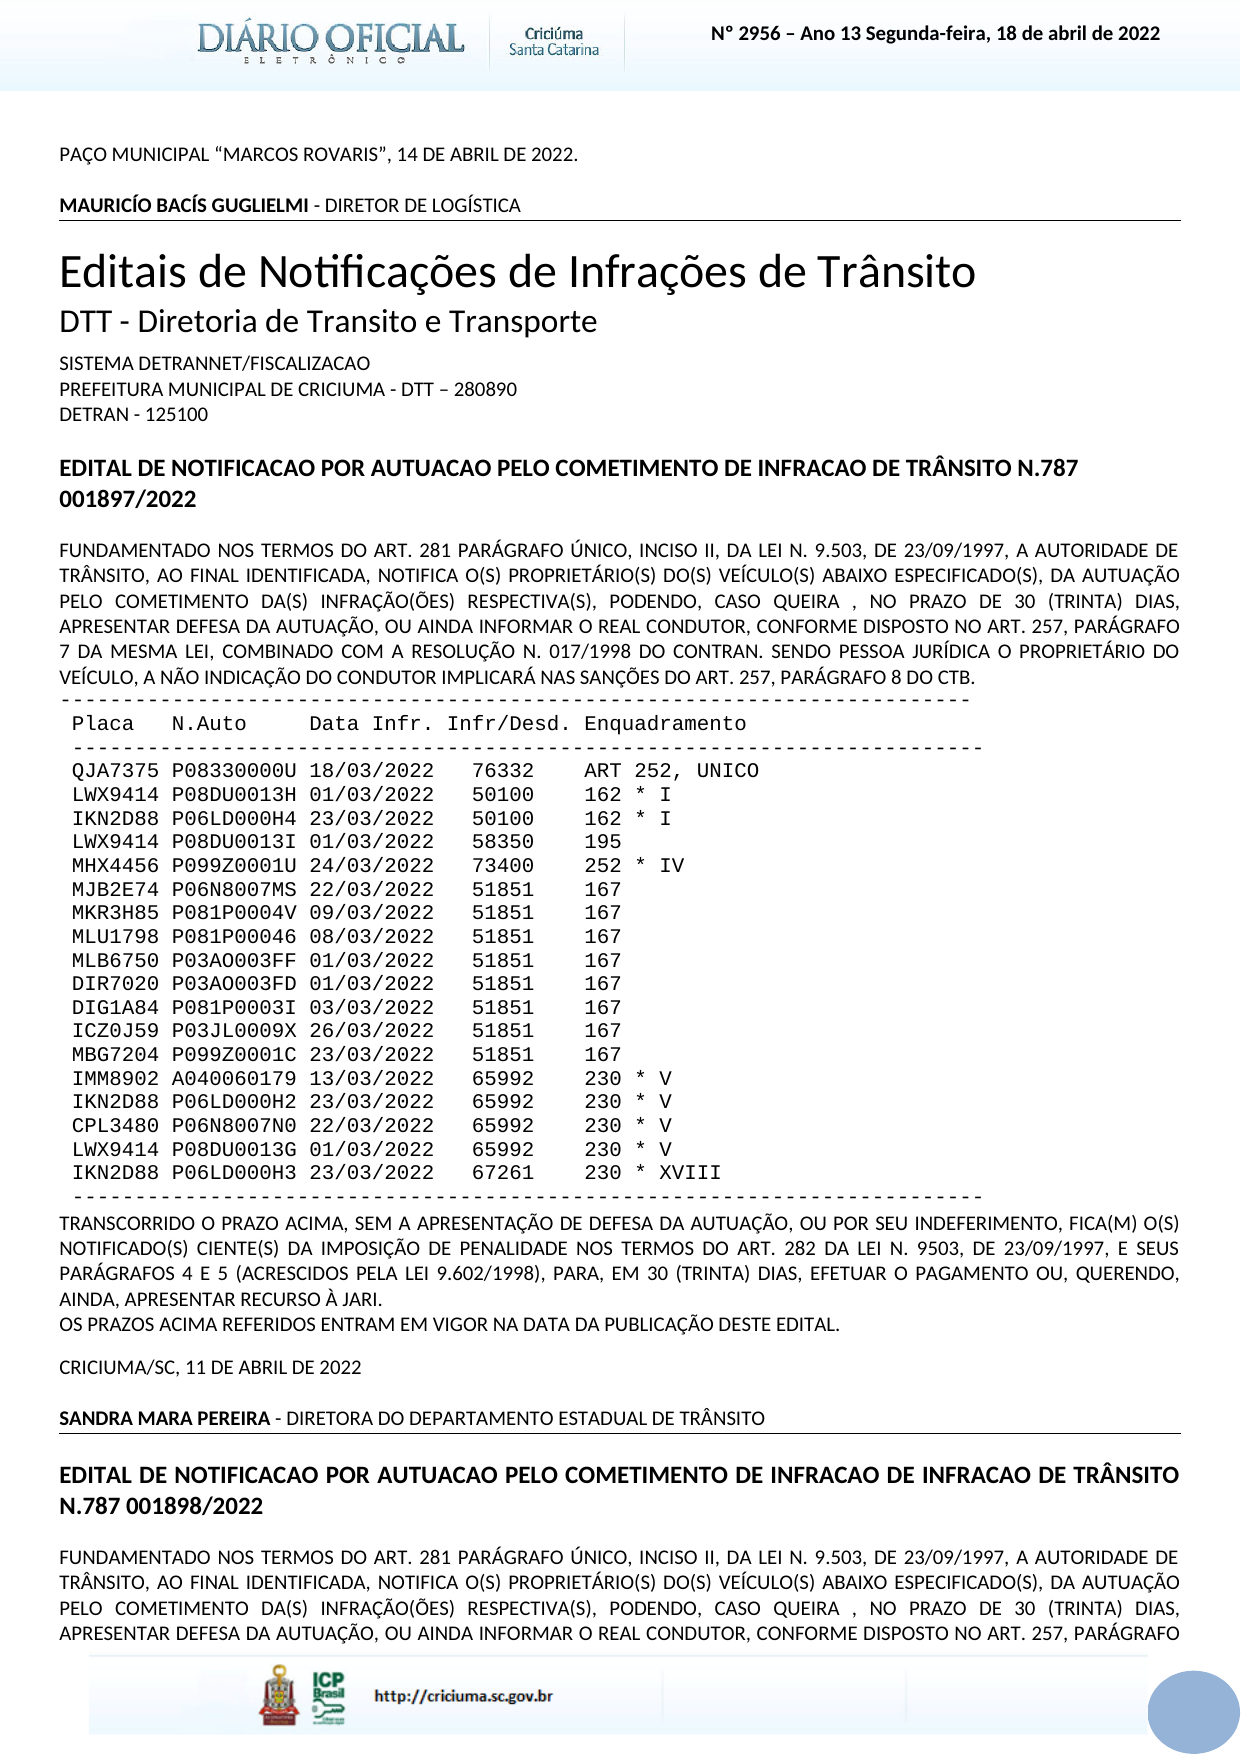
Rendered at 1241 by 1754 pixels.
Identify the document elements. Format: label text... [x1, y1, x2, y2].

text MJB2E74 P06N8007MS 22/03/2022 51851 167 [59, 879, 1181, 902]
text ------------------------------------------------------------------------- [59, 689, 1181, 713]
text CPL3480 P06N8007N0 22/03/2022 65992 230 * V [59, 1115, 1181, 1139]
text Placa N.Auto Data Infr. Infr/Desd. Enquadramento [59, 713, 1181, 737]
text ------------------------------------------------------------------------- [59, 737, 1181, 760]
text OS PRAZOS ACIMA REFERIDOS ENTRAM EM VIGOR NA DATA DA PUBLICAÇÃO DESTE EDITAL. [59, 1311, 1181, 1337]
text LWX9414 P08DU0013I 01/03/2022 58350 195 [59, 831, 1181, 855]
text DETRAN - 125100 [59, 401, 1181, 427]
text MBG7204 P099Z0001C 23/03/2022 51851 167 [59, 1044, 1181, 1068]
text IMM8902 A040060179 13/03/2022 65992 230 * V [59, 1068, 1181, 1091]
text MLU1798 P081P00046 08/03/2022 51851 167 [59, 926, 1181, 949]
text FUNDAMENTADO NOS TERMOS DO ART. 281 PARÁGRAFO ÚNICO, INCISO II, DA LEI N. 9.503, DE 23/09/1997, A AUTORIDADE DE TRÂNSITO, AO FINAL IDENTIFICADA, NOTIFICA O(S) PROPRIETÁRIO(S) DO(S) VEÍCULO(S) ABAIXO ESPECIFICADO(S), DA AUTUAÇÃO PELO COMETIMENTO DA(S) INFRAÇÃO(ÕES) RESPECTIVA(S), PODENDO, CASO QUEIRA , NO PRAZO DE 30 (TRINTA) DIAS, APRESENTAR DEFESA DA AUTUAÇÃO, OU AINDA INFORMAR O REAL CONDUTOR, CONFORME DISPOSTO NO ART. 257, PARÁGRAFO [59, 1544, 1181, 1646]
text PAÇO MUNICIPAL “MARCOS ROVARIS”, 14 DE ABRIL DE 2022. [59, 141, 1181, 167]
text MAURICÍO BACÍS GUGLIELMI - DIRETOR DE LOGÍSTICA [59, 192, 1181, 220]
text ICZ0J59 P03JL0009X 26/03/2022 51851 167 [59, 1021, 1181, 1044]
text DIR7020 P03AO003FD 01/03/2022 51851 167 [59, 973, 1181, 997]
text SANDRA MARA PEREIRA - DIRETORA DO DEPARTAMENTO ESTADUAL DE TRÂNSITO [59, 1405, 1181, 1433]
text MHX4456 P099Z0001U 24/03/2022 73400 252 * IV [59, 855, 1181, 879]
text Editais de Notificações de Infrações de Trânsito [59, 241, 1181, 300]
text DIG1A84 P081P0003I 03/03/2022 51851 167 [59, 997, 1181, 1021]
text TRANSCORRIDO O PRAZO ACIMA, SEM A APRESENTAÇÃO DE DEFESA DA AUTUAÇÃO, OU POR SEU INDEFERIMENTO, FICA(M) O(S) NOTIFICADO(S) CIENTE(S) DA IMPOSIÇÃO DE PENALIDADE NOS TERMOS DO ART. 282 DA LEI N. 9503, DE 23/09/1997, E SEUS PARÁGRAFOS 4 E 5 (ACRESCIDOS PELA LEI 9.602/1998), PARA, EM 30 (TRINTA) DIAS, EFETUAR O PAGAMENTO OU, QUERENDO, AINDA, APRESENTAR RECURSO À JARI. [59, 1210, 1181, 1311]
text IKN2D88 P06LD000H2 23/03/2022 65992 230 * V [59, 1091, 1181, 1115]
text IKN2D88 P06LD000H4 23/03/2022 50100 162 * I [59, 808, 1181, 831]
text CRICIUMA/SC, 11 DE ABRIL DE 2022 [59, 1354, 1181, 1380]
text ------------------------------------------------------------------------- [59, 1186, 1181, 1210]
text MKR3H85 P081P0004V 09/03/2022 51851 167 [59, 902, 1181, 926]
text DTT - Diretoria de Transito e Transporte [59, 300, 1181, 340]
text FUNDAMENTADO NOS TERMOS DO ART. 281 PARÁGRAFO ÚNICO, INCISO II, DA LEI N. 9.503, DE 23/09/1997, A AUTORIDADE DE TRÂNSITO, AO FINAL IDENTIFICADA, NOTIFICA O(S) PROPRIETÁRIO(S) DO(S) VEÍCULO(S) ABAIXO ESPECIFICADO(S), DA AUTUAÇÃO PELO COMETIMENTO DA(S) INFRAÇÃO(ÕES) RESPECTIVA(S), PODENDO, CASO QUEIRA , NO PRAZO DE 30 (TRINTA) DIAS, APRESENTAR DEFESA DA AUTUAÇÃO, OU AINDA INFORMAR O REAL CONDUTOR, CONFORME DISPOSTO NO ART. 257, PARÁGRAFO 7 DA MESMA LEI, COMBINADO COM A RESOLUÇÃO N. 017/1998 DO CONTRAN. SENDO PESSOA JURÍDICA O PROPRIETÁRIO DO VEÍCULO, A NÃO INDICAÇÃO DO CONDUTOR IMPLICARÁ NAS SANÇÕES DO ART. 257, PARÁGRAFO 8 DO CTB. [59, 537, 1181, 689]
text QJA7375 P08330000U 18/03/2022 76332 ART 252, UNICO [59, 760, 1181, 784]
text LWX9414 P08DU0013H 01/03/2022 50100 162 * I [59, 784, 1181, 808]
text EDITAL DE NOTIFICACAO POR AUTUACAO PELO COMETIMENTO DE INFRACAO DE TRÂNSITO N.787 001897/2022 [59, 452, 1181, 513]
text LWX9414 P08DU0013G 01/03/2022 65992 230 * V [59, 1139, 1181, 1162]
text IKN2D88 P06LD000H3 23/03/2022 67261 230 * XVIII [59, 1162, 1181, 1186]
text SISTEMA DETRANNET/FISCALIZACAO [59, 351, 1181, 376]
text PREFEITURA MUNICIPAL DE CRICIUMA - DTT – 280890 [59, 376, 1181, 401]
text MLB6750 P03AO003FF 01/03/2022 51851 167 [59, 949, 1181, 973]
text EDITAL DE NOTIFICACAO POR AUTUACAO PELO COMETIMENTO DE INFRACAO DE INFRACAO DE TRÂNSITO N.787 001898/2022 [59, 1459, 1181, 1520]
